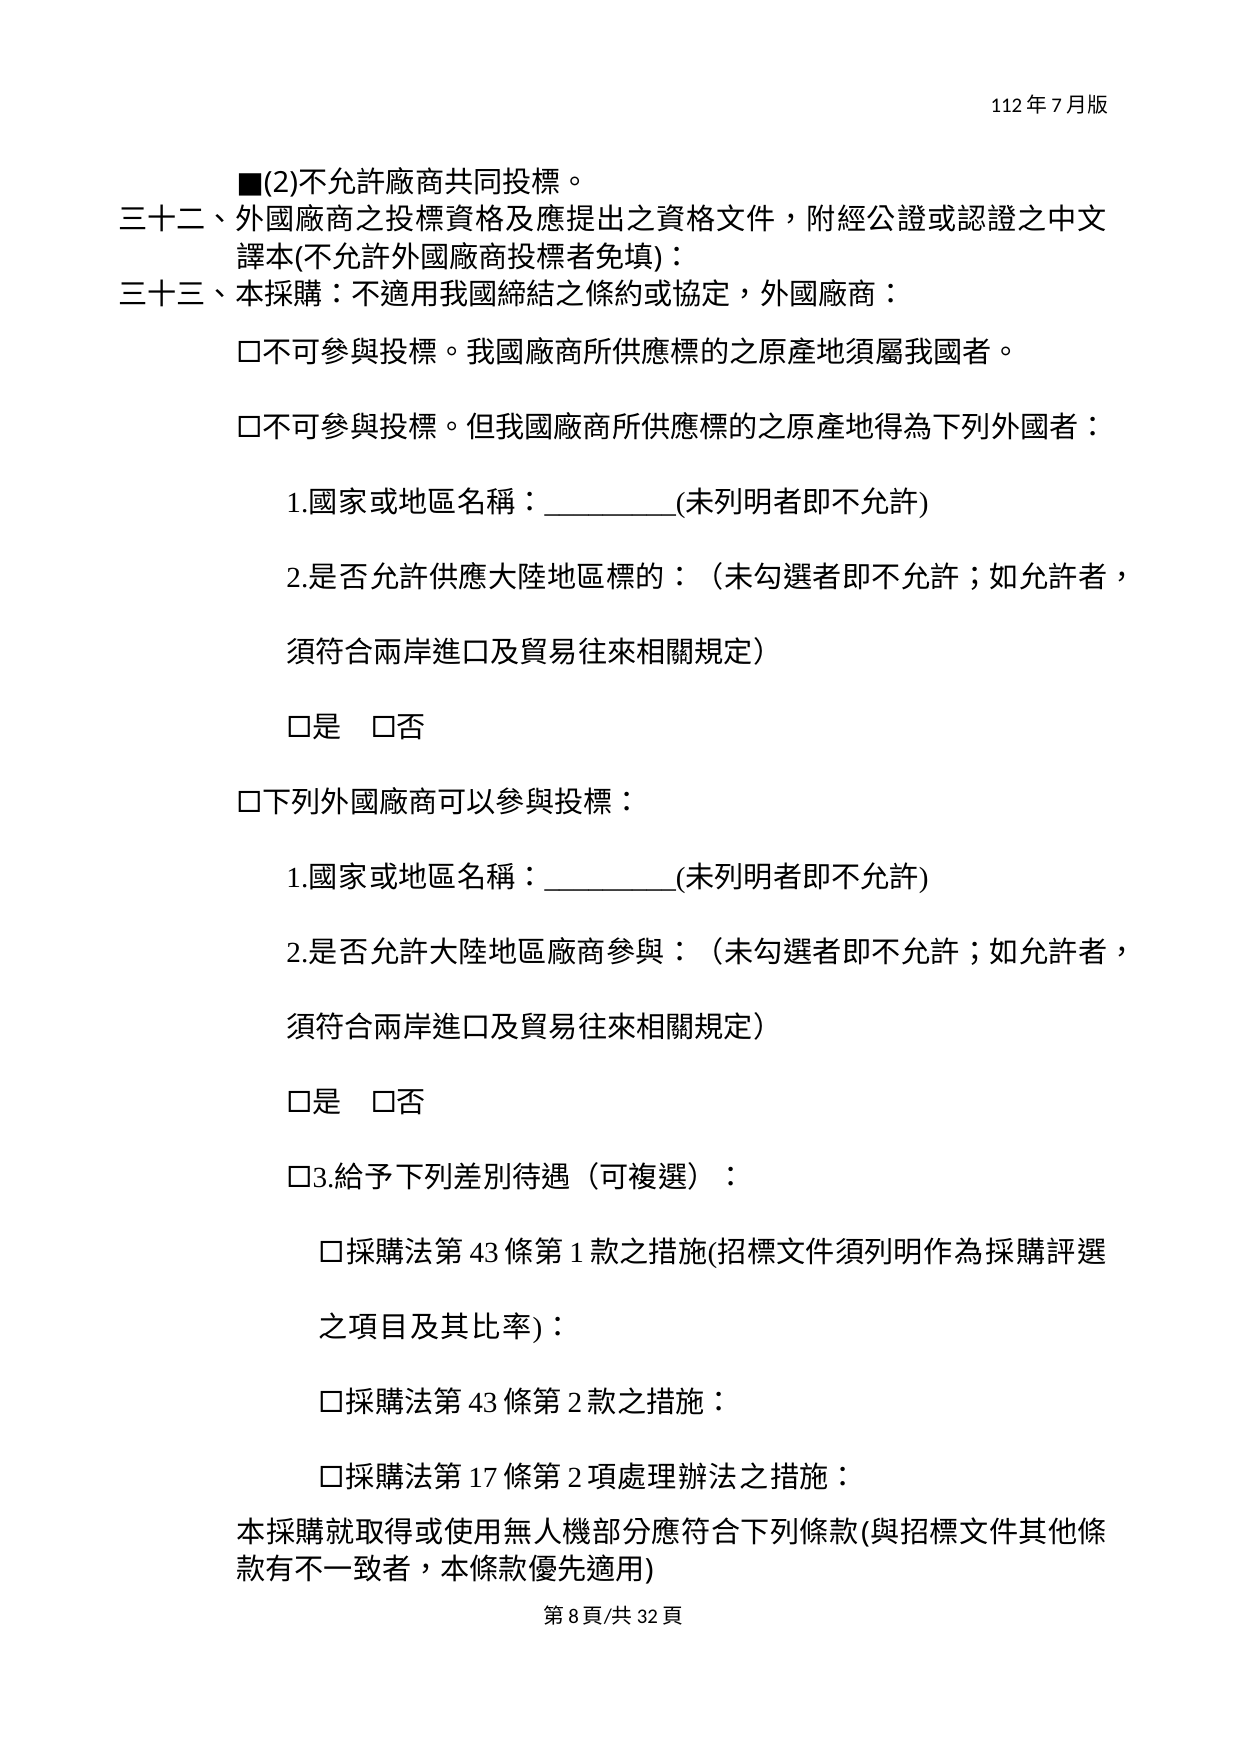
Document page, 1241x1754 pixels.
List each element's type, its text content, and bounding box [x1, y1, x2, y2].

text 3.給予下列差別待遇（可複選）： [236, 1137, 1107, 1212]
text 採購法第17條第2項處理辦法之措施： [268, 1437, 1107, 1512]
text 採購法第43條第1款之措施(招標文件須列明作為採購評選之項目及其比率)： [318, 1212, 1107, 1362]
text 是 否 [236, 1062, 1107, 1137]
text 1.國家或地區名稱：_________(未列明者即不允許) [236, 837, 1107, 912]
list 本採購：不適用我國締結之條約或協定，外國廠商： [118, 275, 1107, 312]
text 不可參與投標。我國廠商所供應標的之原產地須屬我國者。 [236, 312, 1107, 387]
text 下列外國廠商可以參與投標： [236, 762, 1107, 837]
text 採購法第43條第2款之措施： [268, 1362, 1107, 1437]
text 是 否 [236, 687, 1107, 762]
text 不可參與投標。但我國廠商所供應標的之原產地得為下列外國者： [236, 387, 1107, 462]
text ■(2)不允許廠商共同投標。 [236, 162, 1107, 200]
text 2.是否允許供應大陸地區標的：（未勾選者即不允許；如允許者，須符合兩岸進口及貿易往來相關規定） [286, 537, 1107, 687]
text 1.國家或地區名稱：_________(未列明者即不允許) [236, 462, 1107, 537]
list 外國廠商之投標資格及應提出之資格文件，附經公證或認證之中文譯本(不允許外國廠商投標者免填)： [118, 200, 1107, 275]
text 本採購就取得或使用無人機部分應符合下列條款(與招標文件其他條款有不一致者，本條款優先適用) [236, 1512, 1107, 1587]
text 2.是否允許大陸地區廠商參與：（未勾選者即不允許；如允許者，須符合兩岸進口及貿易往來相關規定） [286, 912, 1107, 1062]
